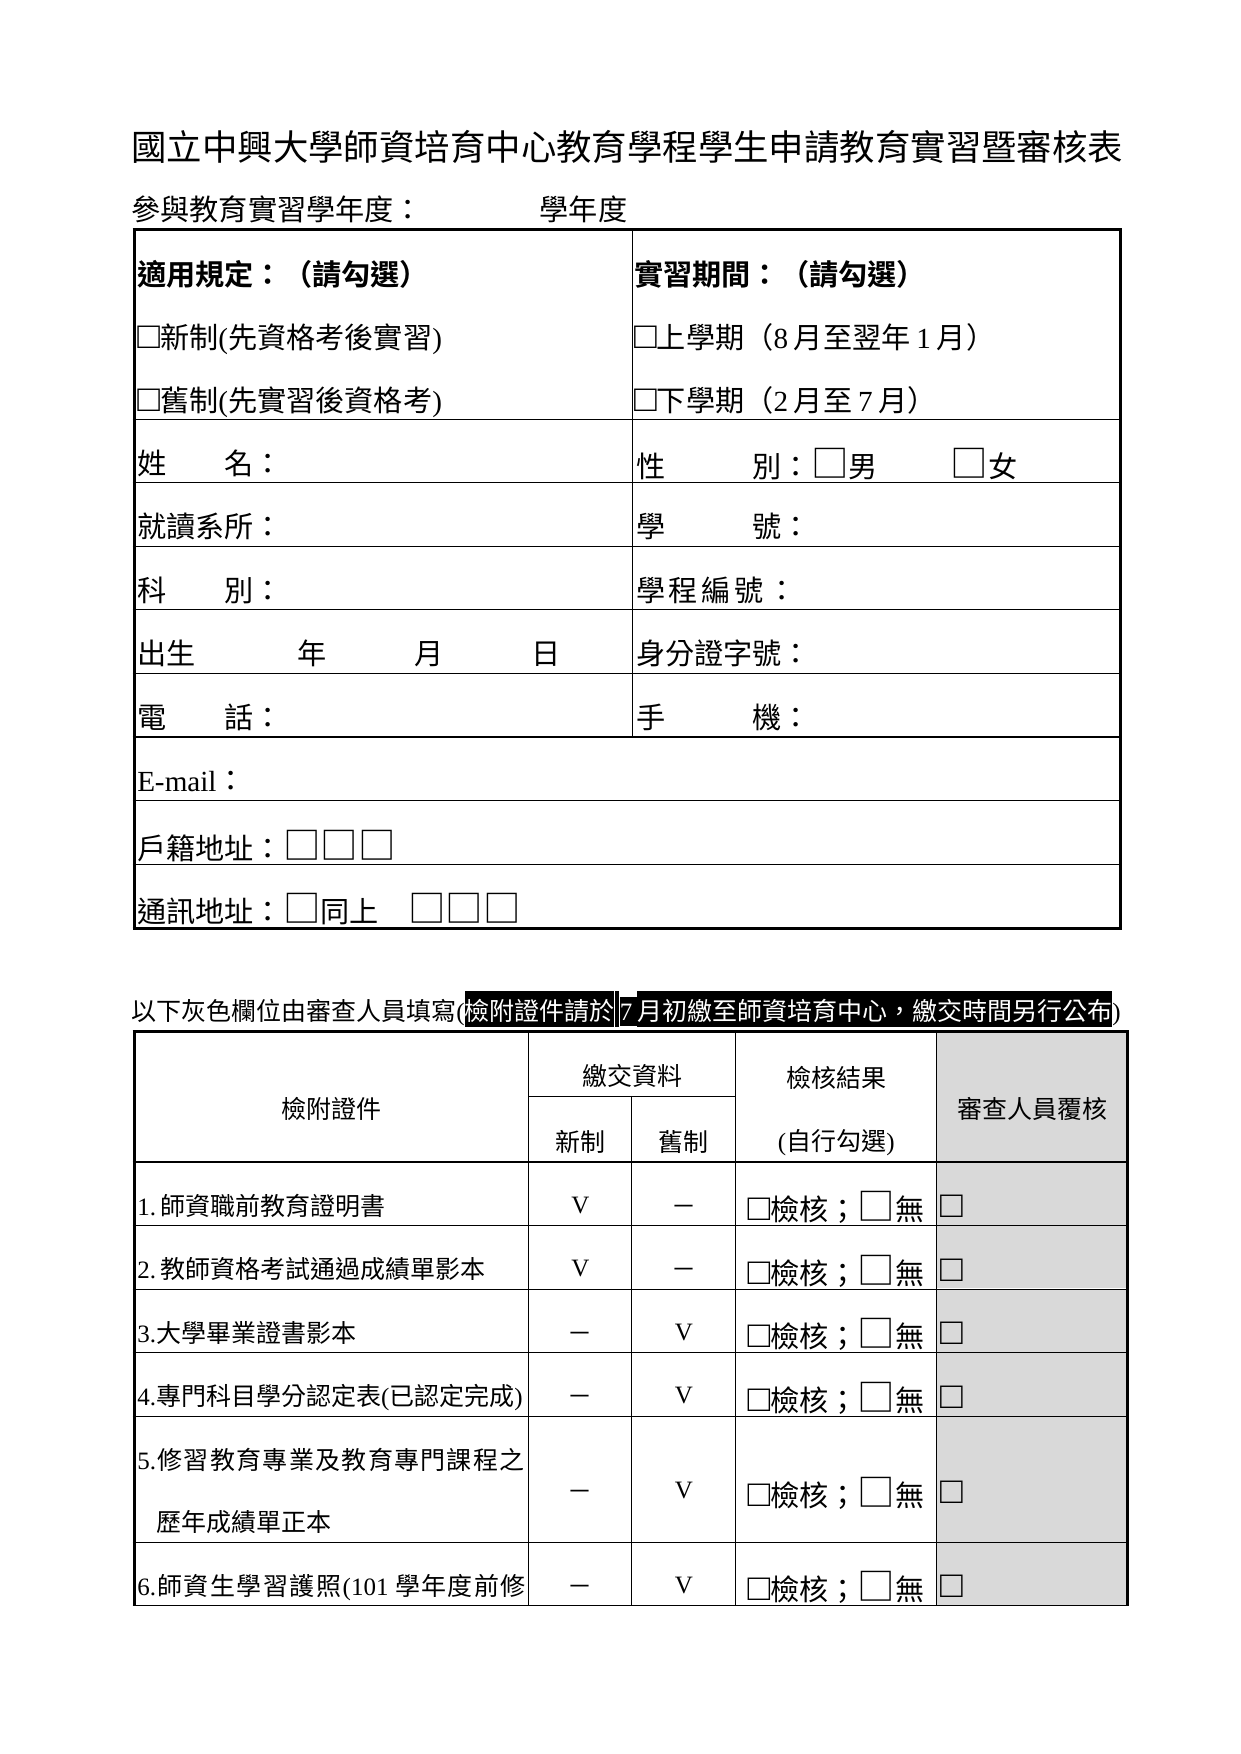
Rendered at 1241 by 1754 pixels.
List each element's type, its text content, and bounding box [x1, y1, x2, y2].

table_cell － [632, 1226, 735, 1288]
table_cell V [632, 1353, 735, 1416]
table_cell □ [937, 1543, 1126, 1605]
table_cell 師資職前教育證明書 [136, 1163, 528, 1225]
table_cell □檢核；□無 [736, 1353, 936, 1416]
table_cell 3.大學畢業證書影本 [136, 1290, 528, 1352]
table_header 適用規定：（請勾選） □新制(先資格考後實習) □舊制(先實習後資格考) [136, 231, 632, 419]
table_cell 手 機： [633, 674, 1119, 736]
table_cell V [529, 1163, 631, 1225]
text 以下灰色欄位由審查人員填寫(檢附證件請於7月初繳至師資培育中心，繳交時間另行公布) [131, 968, 1125, 1030]
table_cell 性 別：□男 □女 [633, 420, 1119, 482]
table_header 檢核結果 (自行勾選) [736, 1033, 936, 1161]
table_cell E-mail： [136, 738, 1119, 800]
table_cell □ [937, 1226, 1126, 1288]
text 國立中興大學師資培育中心教育學程學生申請教育實習暨審核表 [131, 103, 1125, 166]
table_header 審查人員覆核 [937, 1033, 1126, 1161]
table_cell － [529, 1353, 631, 1416]
table_cell 電 話： [136, 674, 632, 736]
table_cell □檢核；□無 [736, 1226, 936, 1288]
table_cell 教師資格考試通過成績單影本 [136, 1226, 528, 1288]
table_cell 戶籍地址：□□□ [136, 801, 1119, 863]
table_cell □檢核；□無 [736, 1163, 936, 1225]
table_header 檢附證件 [136, 1033, 528, 1161]
table_cell － [529, 1290, 631, 1352]
table_cell □檢核；□無 [736, 1290, 936, 1352]
table_cell 就讀系所： [136, 483, 632, 546]
table_header 繳交資料 [529, 1033, 735, 1096]
table_cell 新制 [529, 1097, 631, 1161]
table_cell 4.專門科目學分認定表(已認定完成) [136, 1353, 528, 1416]
table_cell □檢核；□無 [736, 1543, 936, 1605]
table_cell 姓 名： [136, 420, 632, 482]
text 參與教育實習學年度： 學年度 [131, 166, 1125, 228]
table_cell V [632, 1417, 735, 1542]
table_cell 身分證字號： [633, 610, 1119, 673]
table_cell 5.修習教育專業及教育專門課程之歷年成績單正本 [136, 1417, 528, 1542]
table_cell 通訊地址：□同上 □□□ [136, 865, 1119, 927]
table_cell 6.師資生學習護照(101學年度前修 [136, 1543, 528, 1605]
table_cell □ [937, 1417, 1126, 1542]
table_cell □ [937, 1290, 1126, 1352]
table_cell V [529, 1226, 631, 1288]
table_cell － [529, 1543, 631, 1605]
table_cell 出生 年 月 日 [136, 610, 632, 673]
table_cell V [632, 1543, 735, 1605]
table_cell □檢核；□無 [736, 1417, 936, 1542]
table_cell □ [937, 1163, 1126, 1225]
table_cell V [632, 1290, 735, 1352]
table_header 實習期間：（請勾選） □上學期（8月至翌年1月） □下學期（2月至7月） [633, 231, 1119, 419]
table_cell □ [937, 1353, 1126, 1416]
table_cell 學 號： [633, 483, 1119, 546]
table_cell 舊制 [632, 1097, 735, 1161]
table_cell － [529, 1417, 631, 1542]
table_cell 學程編號： [633, 547, 1119, 609]
table_cell 科 別： [136, 547, 632, 609]
table_cell － [632, 1163, 735, 1225]
